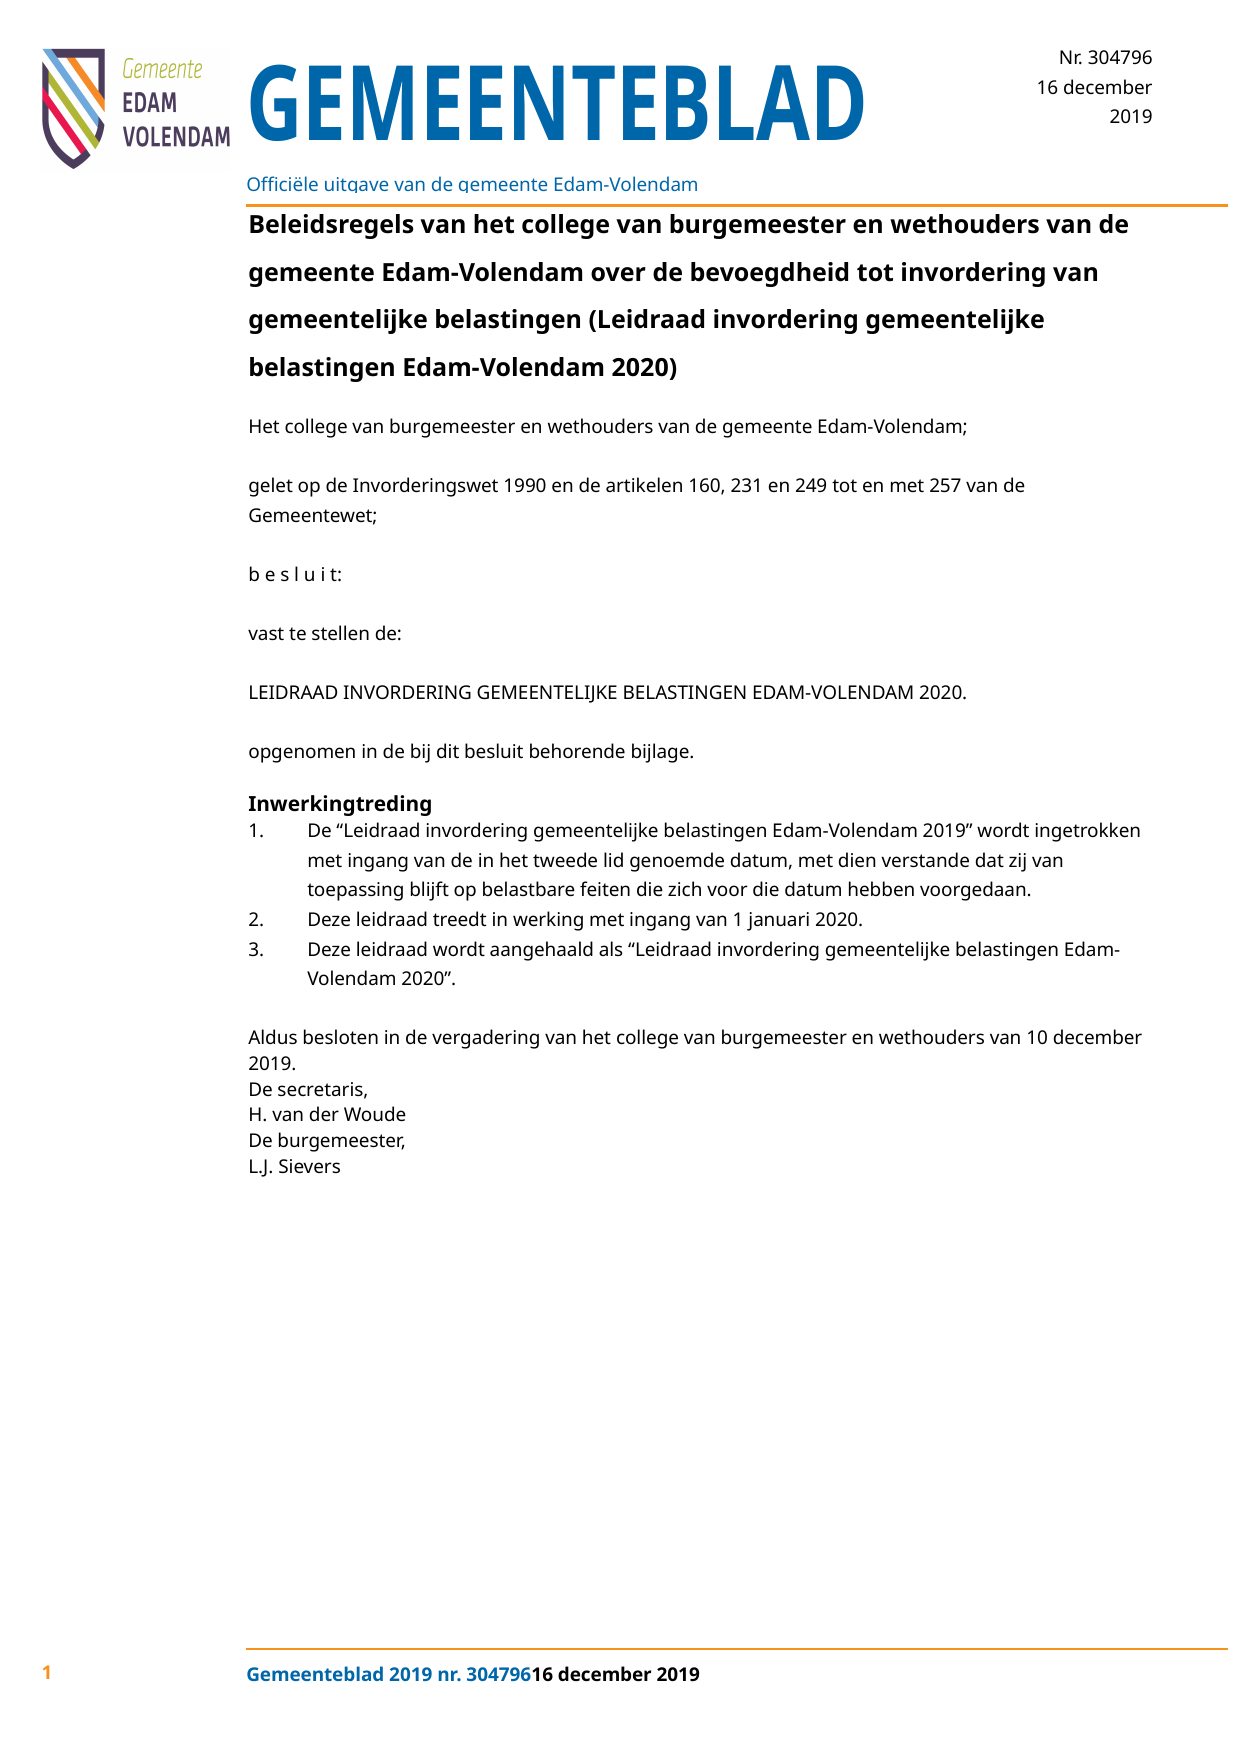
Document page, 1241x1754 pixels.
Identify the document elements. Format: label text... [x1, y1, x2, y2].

text De burgemeester, [248, 1127, 1152, 1153]
text gelet op de Invorderingswet 1990 en de artikelen 160, 231 en 249 tot en met 257 van de Gemeentewet; [248, 472, 1152, 528]
text opgenomen in de bij dit besluit behorende bijlage. [248, 738, 1152, 764]
text De secretaris, [248, 1076, 1152, 1102]
text Inwerkingtreding [248, 789, 1152, 817]
text Aldus besloten in de vergadering van het college van burgemeester en wethouders van 10 december 2019. [248, 1024, 1152, 1076]
list Deze leidraad treedt in werking met ingang van 1 januari 2020. [248, 906, 1152, 932]
list De “Leidraad invordering gemeentelijke belastingen Edam-Volendam 2019” wordt ingetrokken met ingang van de in het tweede lid genoemde datum, met dien verstande dat zij van toepassing blijft op belastbare feiten die zich voor die datum hebben voorgedaan. [248, 817, 1152, 902]
text Beleidsregels van het college van burgemeester en wethouders van de gemeente Edam-Volendam over de bevoegdheid tot invordering van gemeentelijke belastingen (Leidraad invordering gemeentelijke belastingen Edam-Volendam 2020) [248, 207, 1152, 384]
list Deze leidraad wordt aangehaald als “Leidraad invordering gemeentelijke belastingen Edam-Volendam 2020”. [248, 936, 1152, 991]
text Het college van burgemeester en wethouders van de gemeente Edam-Volendam; [248, 413, 1152, 439]
text b e s l u i t: [248, 561, 1152, 587]
text L.J. Sievers [248, 1153, 1152, 1179]
text vast te stellen de: [248, 620, 1152, 646]
text H. van der Woude [248, 1102, 1152, 1127]
text LEIDRAAD INVORDERING GEMEENTELIJKE BELASTINGEN EDAM-VOLENDAM 2020. [248, 679, 1152, 705]
picture [41, 47, 231, 172]
